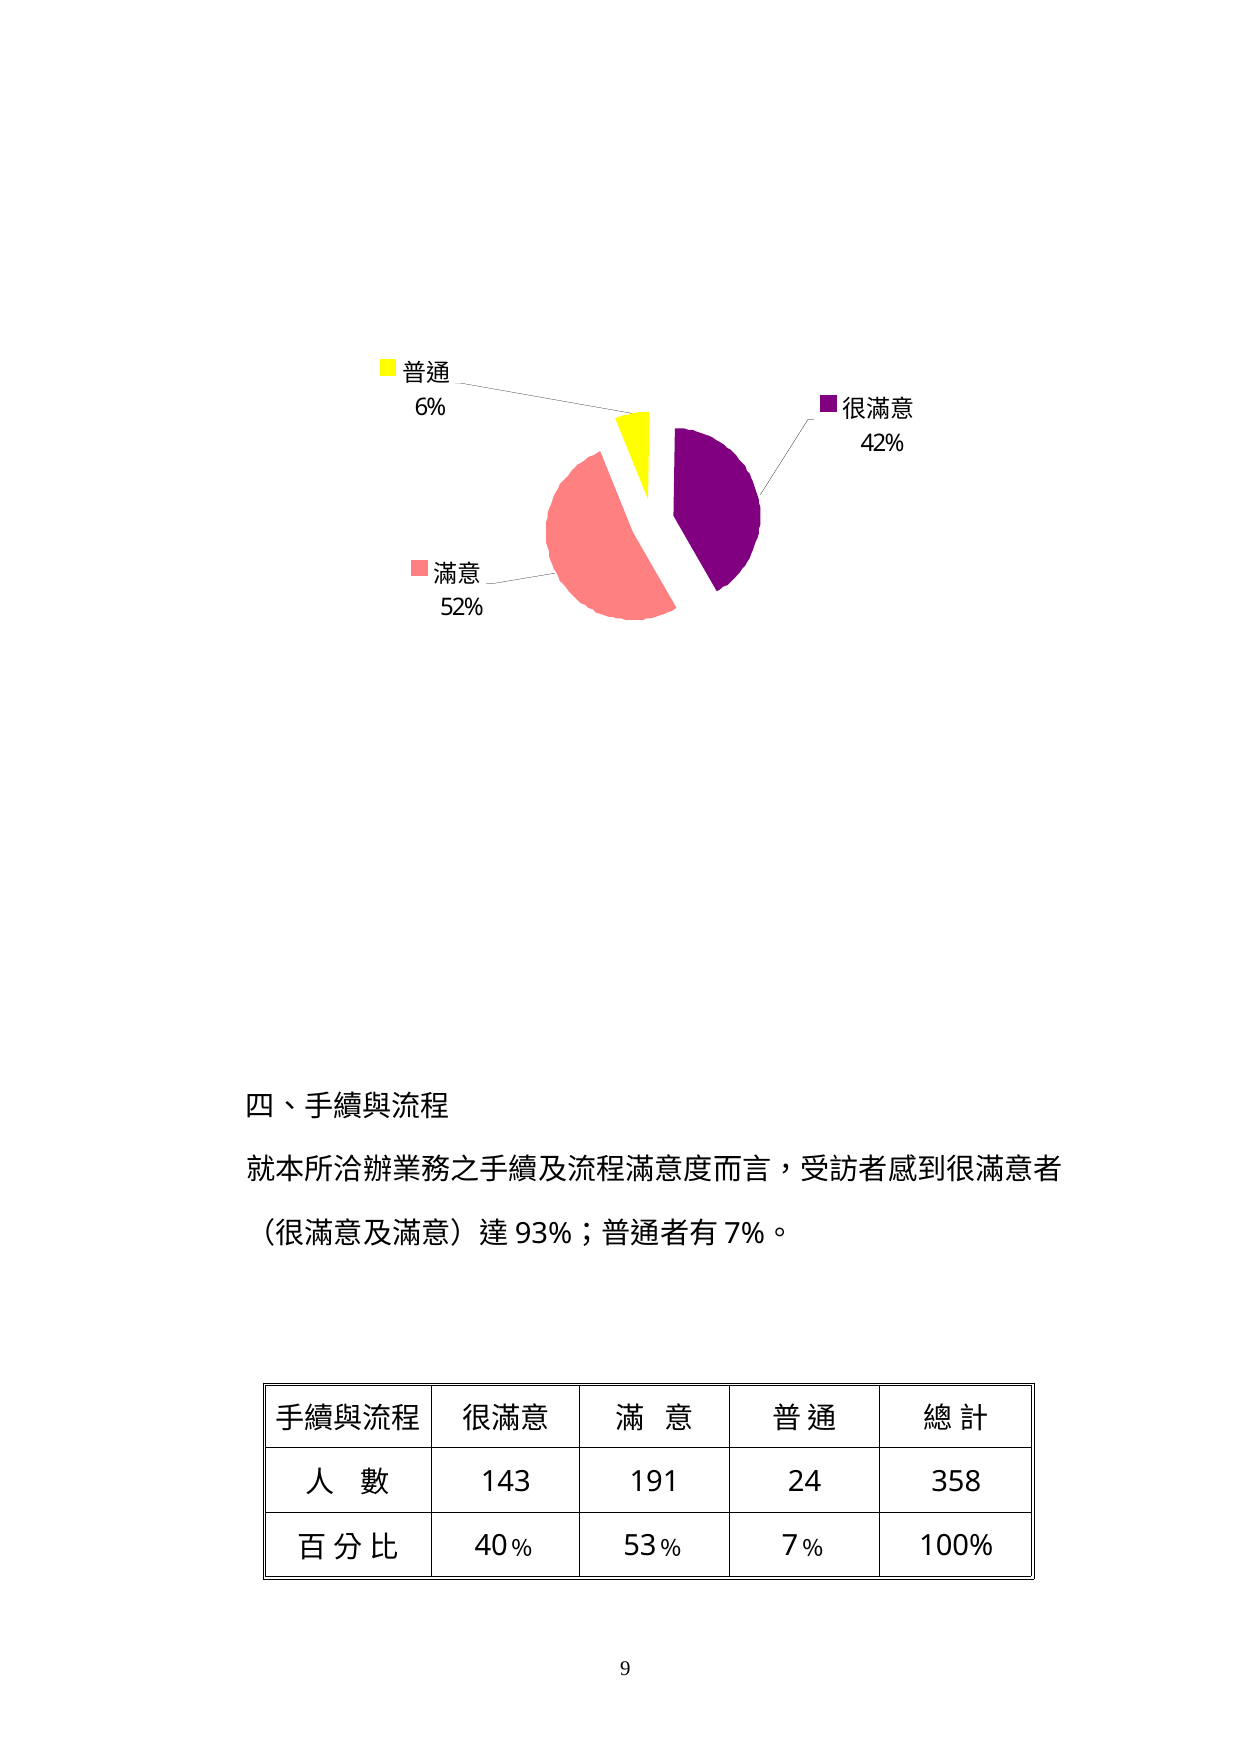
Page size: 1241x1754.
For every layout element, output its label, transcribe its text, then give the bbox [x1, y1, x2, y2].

table_header 滿 意 [580, 1386, 729, 1447]
table_header 普 通 [730, 1386, 879, 1447]
table_cell 358 [880, 1448, 1031, 1512]
table_cell 40﹪ [432, 1513, 579, 1576]
table_cell 100% [880, 1513, 1031, 1576]
table_cell 百 分 比 [266, 1513, 431, 1576]
table_cell 143 [432, 1448, 579, 1512]
table_header 很滿意 [432, 1386, 579, 1447]
table_cell 191 [580, 1448, 729, 1512]
text 就本所洽辦業務之手續及流程滿意度而言，受訪者感到很滿意者（很滿意及滿意）達93%；普通者有7%。 [246, 1146, 1087, 1252]
table_header 手續與流程 [266, 1386, 431, 1447]
table_cell 24 [730, 1448, 879, 1512]
table_cell 53﹪ [580, 1513, 729, 1576]
table_cell 人 數 [266, 1448, 431, 1512]
table_cell 7﹪ [730, 1513, 879, 1576]
table_header 總 計 [880, 1386, 1031, 1447]
text 四、手續與流程 [187, 1082, 1063, 1125]
